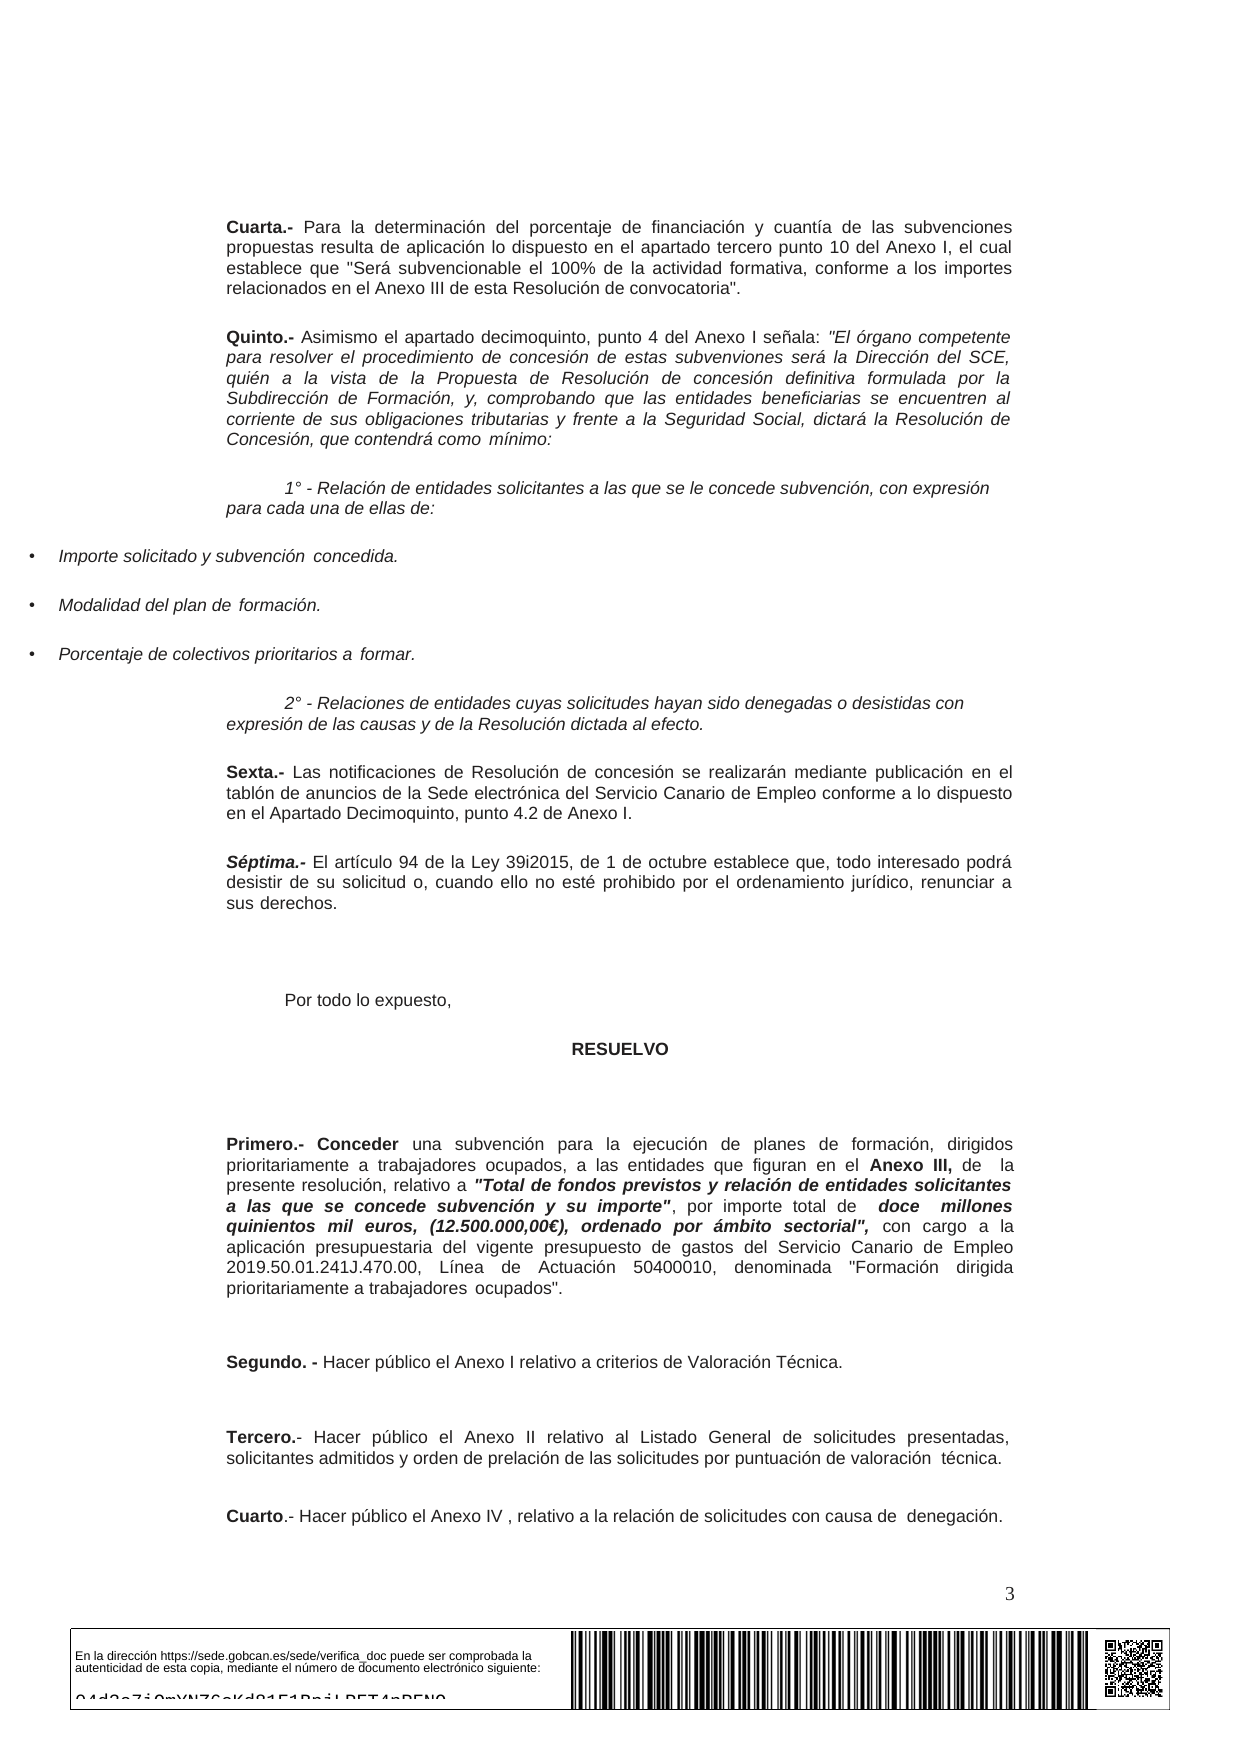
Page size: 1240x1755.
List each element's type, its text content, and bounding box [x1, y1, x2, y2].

text Quinto.- Asimismo el apartado decimoquinto, punto 4 del Anexo I señala: "El órgano competente para resolver el procedimiento de concesión de estas subvenviones será la Dirección del SCE, quién a la vista de la Propuesta de Resolución de concesión definitiva formulada por la Subdirección de Formación, y, comprobando que las entidades beneficiarias se encuentren al corriente de sus obligaciones tributarias y frente a la Seguridad Social, dictará la Resolución de Concesión, que contendrá como mínimo: [226, 326, 1013, 449]
text Tercero.- Hacer público el Anexo II relativo al Listado General de solicitudes presentadas, solicitantes admitidos y orden de prelación de las solicitudes por puntuación de valoración técnica. [226, 1427, 1010, 1468]
list Modalidad del plan de formación. [29, 595, 1181, 616]
text Primero.- Conceder una subvención para la ejecución de planes de formación, dirigidos prioritariamente a trabajadores ocupados, a las entidades que figuran en el Anexo III, de la presente resolución, relativo a "Total de fondos previstos y relación de entidades solicitantes a las que se concede subvención y su importe", por importe total de doce millones quinientos mil euros, (12.500.000,00€), ordenado por ámbito sectorial", con cargo a la aplicación presupuestaria del vigente presupuesto de gastos del Servicio Canario de Empleo 2019.50.01.241J.470.00, Línea de Actuación 50400010, denominada "Formación dirigida prioritariamente a trabajadores ocupados". [226, 1134, 1014, 1298]
text Séptima.- El artículo 94 de la Ley 39i2015, de 1 de octubre establece que, todo interesado podrá desistir de su solicitud o, cuando ello no esté prohibido por el ordenamiento jurídico, renunciar a sus derechos. [226, 852, 1014, 913]
list Porcentaje de colectivos prioritarios a formar. [29, 644, 1181, 664]
text 1° - Relación de entidades solicitantes a las que se le concede subvención, con expresión para cada una de ellas de: [226, 477, 1003, 518]
text Cuarto.- Hacer público el Anexo IV , relativo a la relación de solicitudes con causa de denegación. [226, 1505, 1181, 1526]
text Por todo lo expuesto, [284, 990, 1181, 1010]
list Importe solicitado y subvención concedida. [29, 546, 1181, 567]
text Cuarta.- Para la determinación del porcentaje de financiación y cuantía de las subvenciones propuestas resulta de aplicación lo dispuesto en el apartado tercero punto 10 del Anexo I, el cual establece que "Será subvencionable el 100% de la actividad formativa, conforme a los importes relacionados en el Anexo III de esta Resolución de convocatoria". [226, 217, 1014, 298]
text Segundo. - Hacer público el Anexo I relativo a criterios de Valoración Técnica. [226, 1352, 1181, 1373]
subtitle 3 [58, 1582, 1014, 1605]
text Sexta.- Las notificaciones de Resolución de concesión se realizarán mediante publicación en el tablón de anuncios de la Sede electrónica del Servicio Canario de Empleo conforme a lo dispuesto en el Apartado Decimoquinto, punto 4.2 de Anexo I. [226, 762, 1014, 823]
text RESUELVO [460, 1039, 780, 1059]
text 2° - Relaciones de entidades cuyas solicitudes hayan sido denegadas o desistidas con expresión de las causas y de la Resolución dictada al efecto. [226, 693, 1003, 734]
